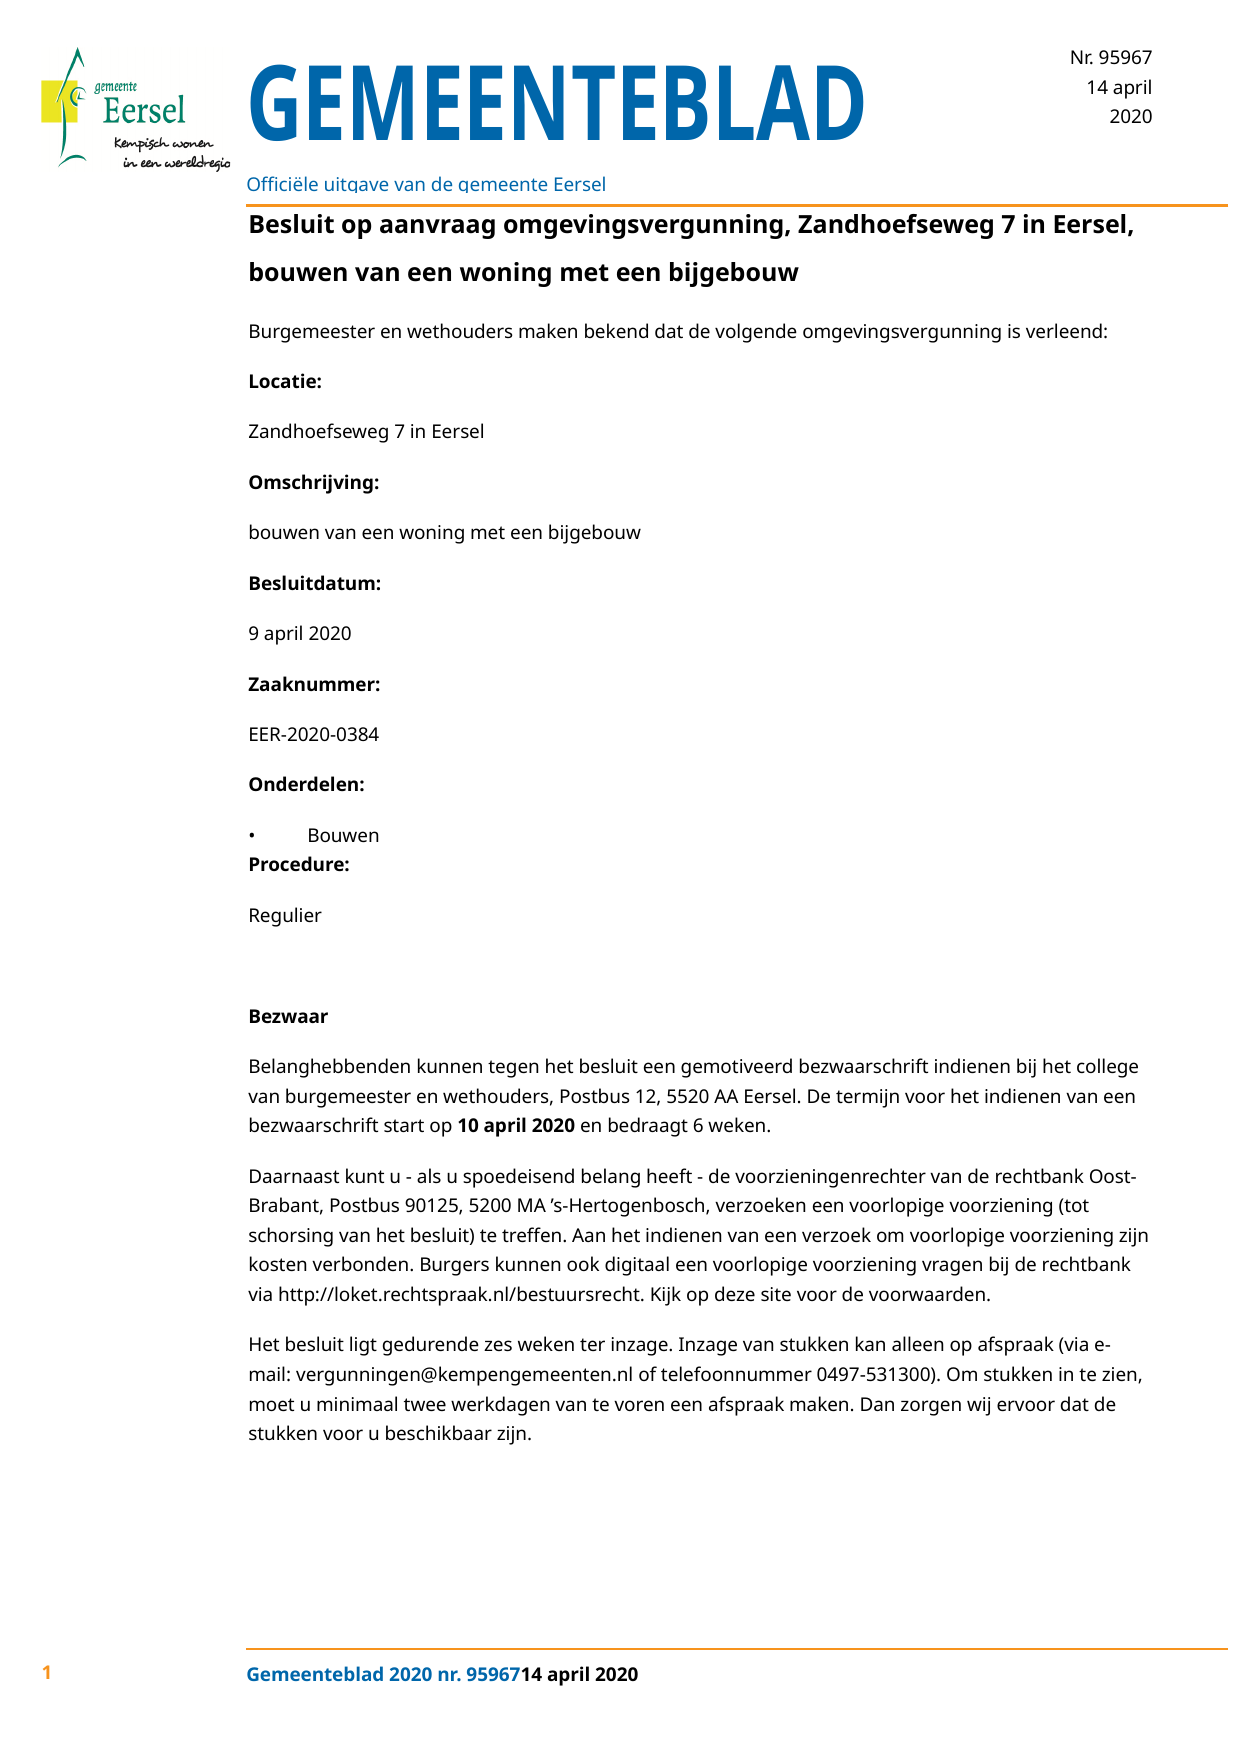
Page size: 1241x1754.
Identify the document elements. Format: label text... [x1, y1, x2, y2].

text Procedure: [248, 852, 1152, 877]
text bouwen van een woning met een bijgebouw [248, 519, 1152, 545]
text Onderdelen: [248, 772, 1152, 797]
text Bezwaar [248, 1003, 1152, 1029]
text Daarnaast kunt u - als u spoedeisend belang heeft - de voorzieningenrechter van de rechtbank Oost-Brabant, Postbus 90125, 5200 MA ’s-Hertogenbosch, verzoeken een voorlopige voorziening (tot schorsing van het besluit) te treffen. Aan het indienen van een verzoek om voorlopige voorziening zijn kosten verbonden. Burgers kunnen ook digitaal een voorlopige voorziening vragen bij de rechtbank via http://loket.rechtspraak.nl/bestuursrecht. Kijk op deze site voor de voorwaarden. [248, 1163, 1152, 1307]
list Bouwen [248, 822, 1152, 848]
text Locatie: [248, 368, 1152, 394]
text Zandhoefseweg 7 in Eersel [248, 419, 1152, 444]
text Besluitdatum: [248, 570, 1152, 596]
text Belanghebbenden kunnen tegen het besluit een gemotiveerd bezwaarschrift indienen bij het college van burgemeester en wethouders, Postbus 12, 5520 AA Eersel. De termijn voor het indienen van een bezwaarschrift start op 10 april 2020 en bedraagt 6 weken. [248, 1053, 1152, 1138]
text Regulier [248, 902, 1152, 928]
text 9 april 2020 [248, 620, 1152, 646]
text EER-2020-0384 [248, 721, 1152, 747]
text Het besluit ligt gedurende zes weken ter inzage. Inzage van stukken kan alleen op afspraak (via e-mail: vergunningen@kempengemeenten.nl of telefoonnummer 0497-531300). Om stukken in te zien, moet u minimaal twee werkdagen van te voren een afspraak maken. Dan zorgen wij ervoor dat de stukken voor u beschikbaar zijn. [248, 1332, 1152, 1446]
text Omschrijving: [248, 469, 1152, 495]
text Zaaknummer: [248, 671, 1152, 697]
text Burgemeester en wethouders maken bekend dat de volgende omgevingsvergunning is verleend: [248, 318, 1152, 344]
picture [41, 47, 231, 172]
text Besluit op aanvraag omgevingsvergunning, Zandhoefseweg 7 in Eersel, bouwen van een woning met een bijgebouw [248, 207, 1152, 288]
